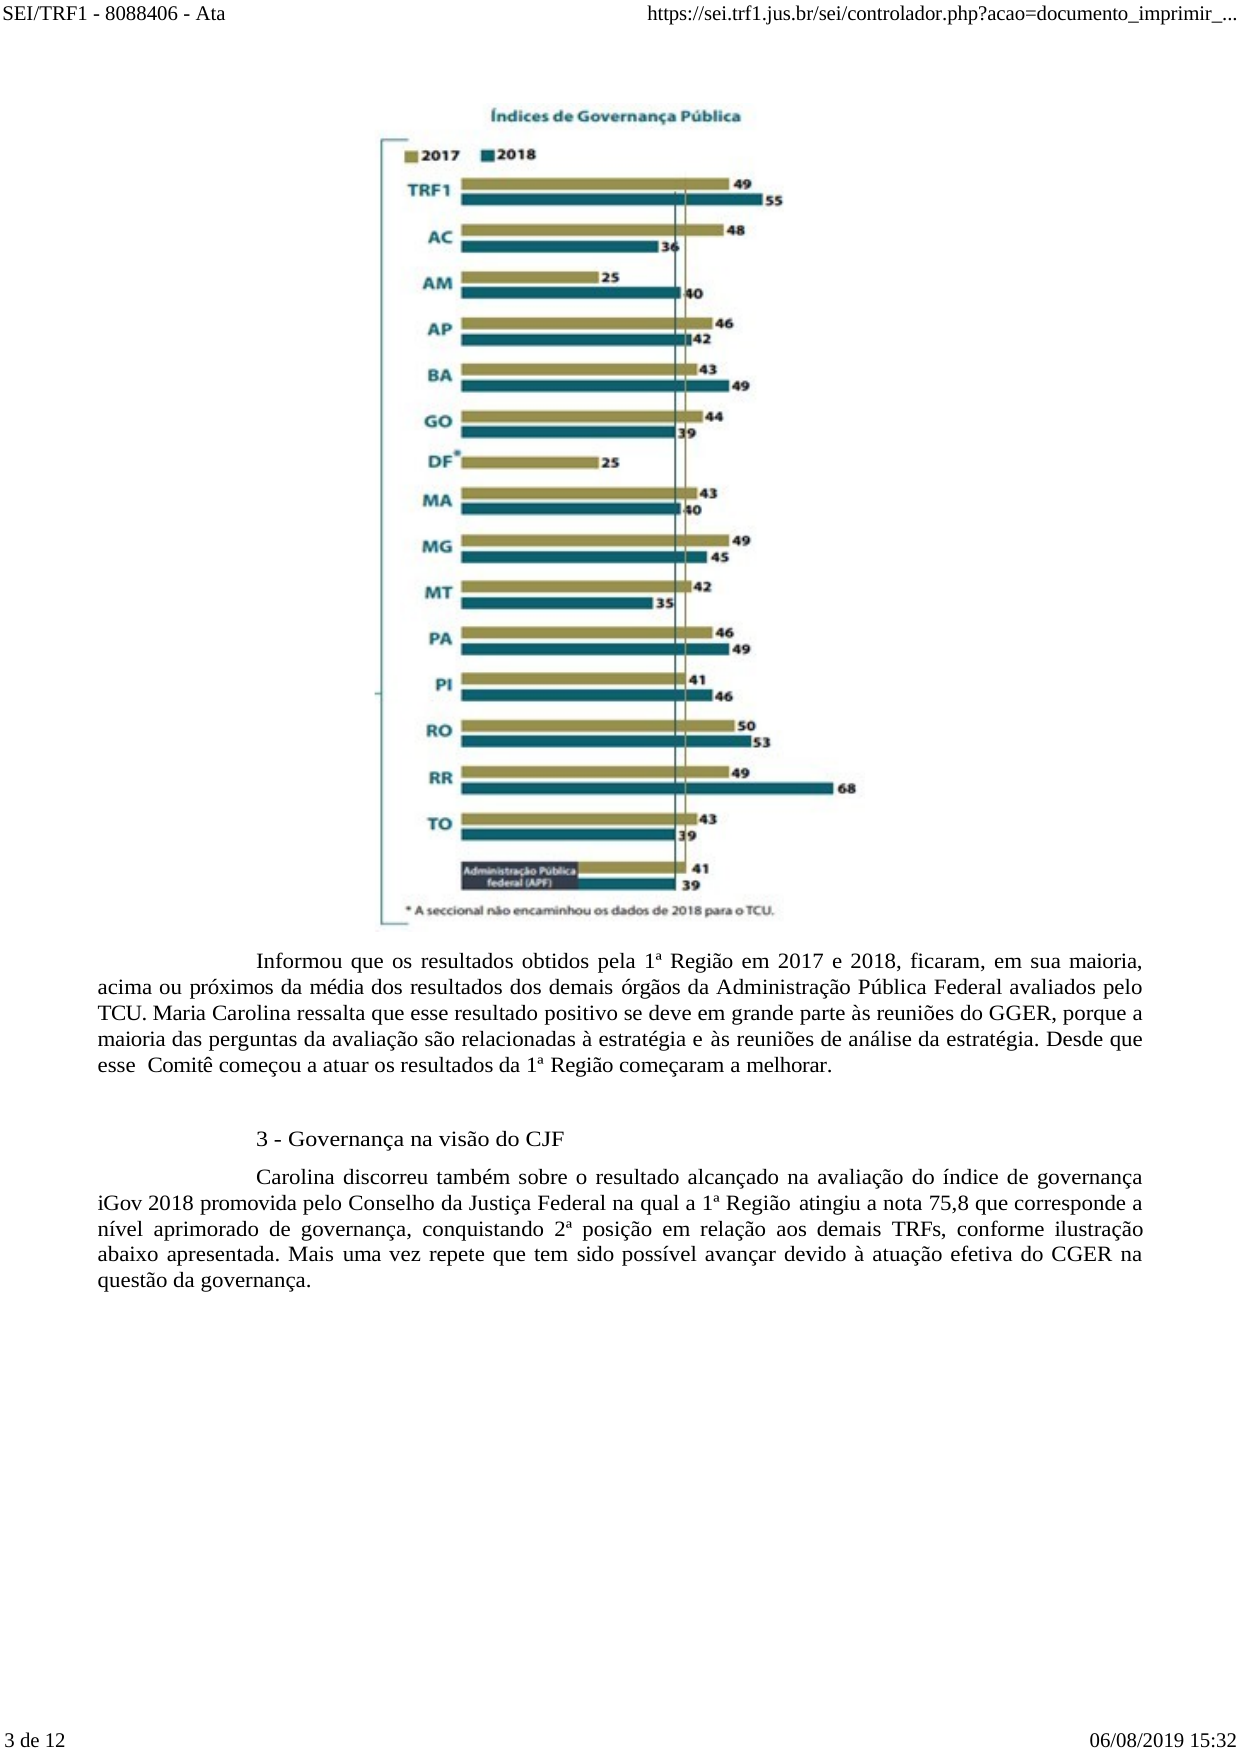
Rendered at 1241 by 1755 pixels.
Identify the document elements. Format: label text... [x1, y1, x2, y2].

text Informou que os resultados obtidos pela 1ª Região em 2017 e 2018, ficaram, em sua maioria, acima ou próximos da média dos resultados dos demais órgãos da Administração Pública Federal avaliados pelo TCU. Maria Carolina ressalta que esse resultado positivo se deve em grande parte às reuniões do GGER, porque a maioria das perguntas da avaliação são relacionadas à estratégia e às reuniões de análise da estratégia. Desde que esse Comitê começou a atuar os resultados da 1ª Região começaram a melhorar. [97, 948, 1143, 1077]
text 3 - Governança na visão do CJF [256, 1126, 1170, 1152]
text Carolina discorreu também sobre o resultado alcançado na avaliação do índice de governança iGov 2018 promovida pelo Conselho da Justiça Federal na qual a 1ª Região atingiu a nota 75,8 que corresponde a nível aprimorado de governança, conquistando 2ª posição em relação aos demais TRFs, conforme ilustração abaixo apresentada. Mais uma vez repete que tem sido possível avançar devido à atuação efetiva do CGER na questão da governança. [97, 1164, 1144, 1293]
